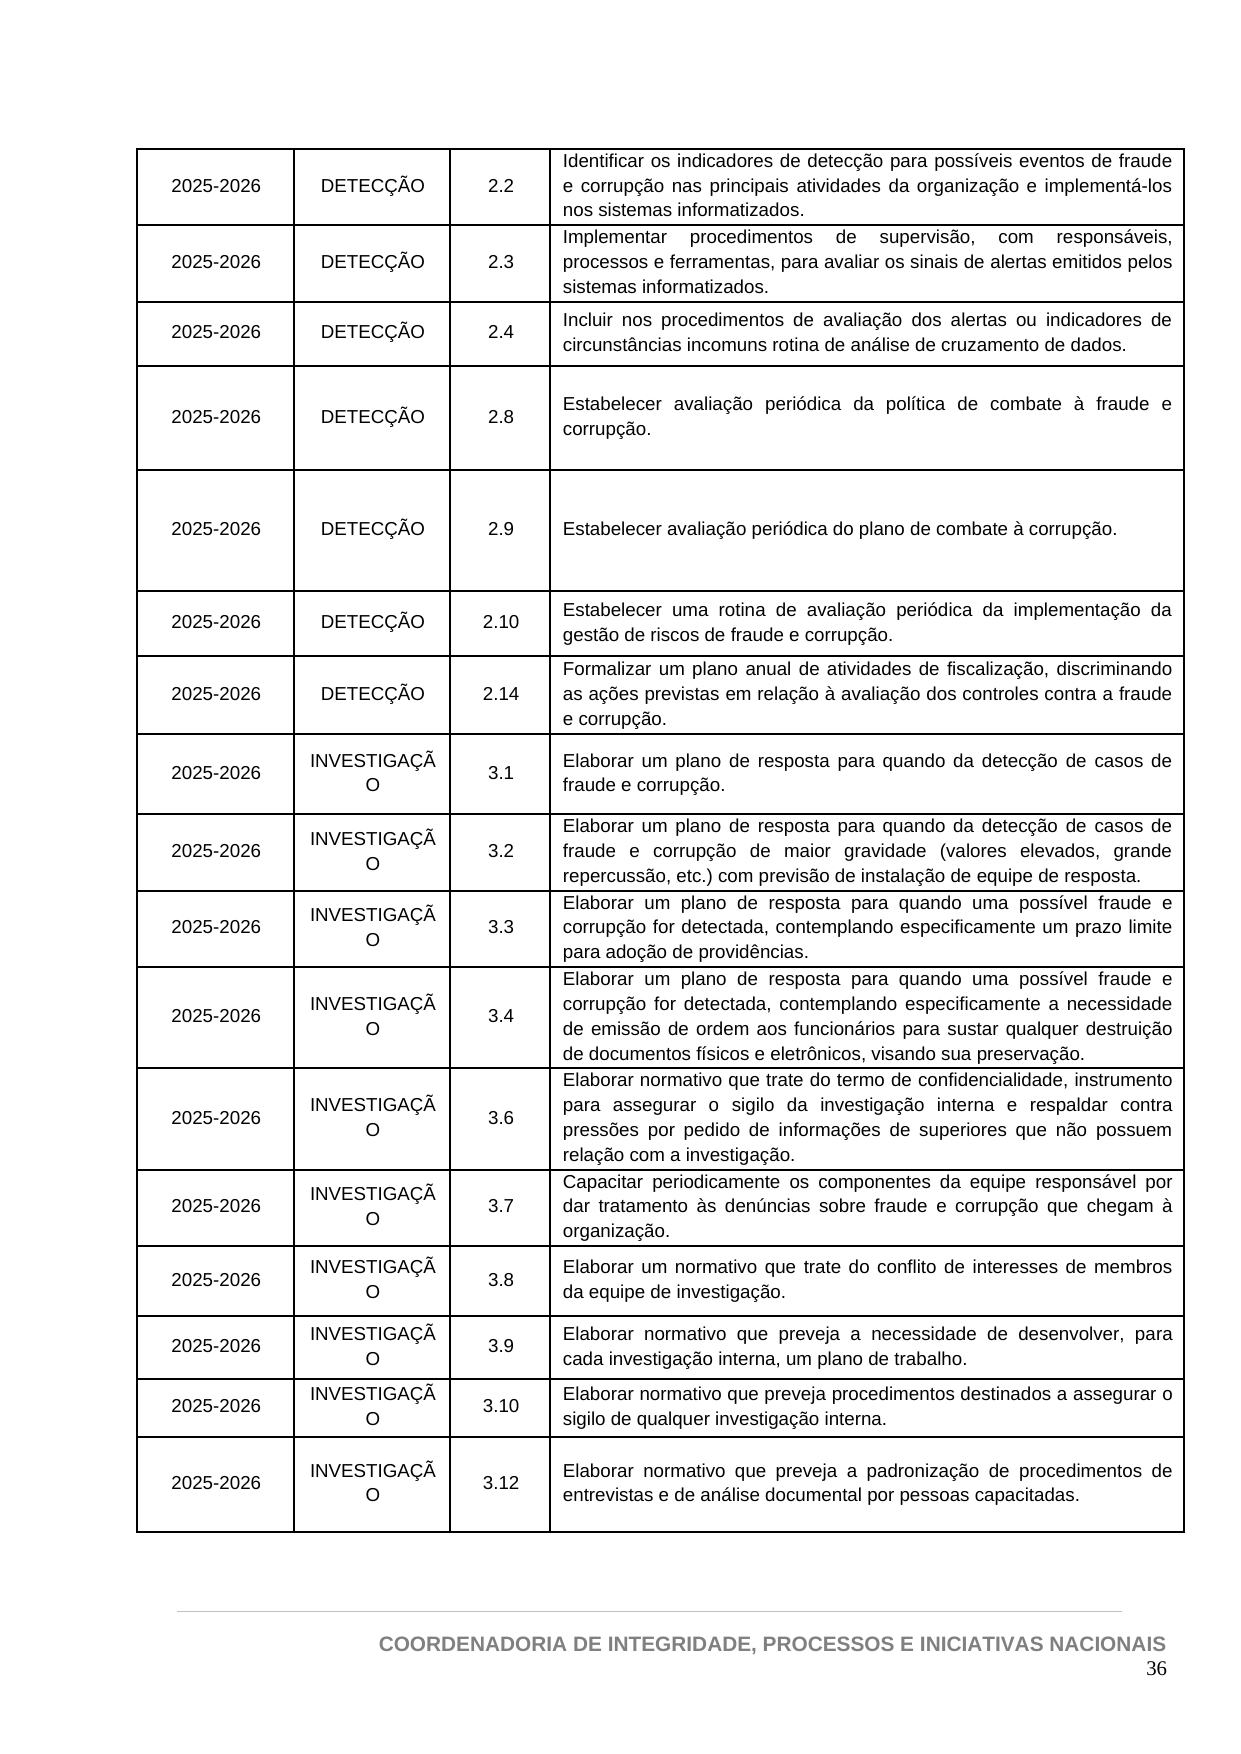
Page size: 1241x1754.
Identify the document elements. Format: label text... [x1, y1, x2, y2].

table_cell 2025-2026 [138, 815, 293, 889]
table_cell Formalizar um plano anual de atividades de fiscalização, discriminando as ações previstas em relação à avaliação dos controles contra a fraude e corrupção. [551, 657, 1183, 733]
table_cell Elaborar um plano de resposta para quando da detecção de casos de fraude e corrupção de maior gravidade (valores elevados, grande repercussão, etc.) com previsão de instalação de equipe de resposta. [551, 815, 1183, 889]
table_cell DETECÇÃO [295, 657, 449, 733]
table_cell Elaborar normativo que preveja a necessidade de desenvolver, para cada investigação interna, um plano de trabalho. [551, 1317, 1183, 1378]
table_cell 2025-2026 [138, 735, 293, 813]
table_cell Elaborar normativo que preveja procedimentos destinados a assegurar o sigilo de qualquer investigação interna. [551, 1380, 1183, 1436]
table_cell DETECÇÃO [295, 367, 449, 469]
table_cell INVESTIGAÇÃO [295, 1171, 449, 1245]
table_cell Incluir nos procedimentos de avaliação dos alertas ou indicadores de circunstâncias incomuns rotina de análise de cruzamento de dados. [551, 303, 1183, 364]
table_cell 3.10 [451, 1380, 549, 1436]
table_cell 3.1 [451, 735, 549, 813]
table_cell 2.3 [451, 226, 549, 301]
table_cell DETECÇÃO [295, 150, 449, 224]
table_cell Elaborar um normativo que trate do conflito de interesses de membros da equipe de investigação. [551, 1247, 1183, 1315]
table_cell 3.6 [451, 1069, 549, 1168]
table_cell 3.4 [451, 968, 549, 1067]
table_cell INVESTIGAÇÃO [295, 1317, 449, 1378]
table_cell 2.14 [451, 657, 549, 733]
table_cell INVESTIGAÇÃO [295, 1380, 449, 1436]
table_cell 2025-2026 [138, 367, 293, 469]
table_cell 2025-2026 [138, 1438, 293, 1531]
table_cell DETECÇÃO [295, 303, 449, 364]
table_cell 2.8 [451, 367, 549, 469]
table_cell 3.9 [451, 1317, 549, 1378]
table_cell 2025-2026 [138, 892, 293, 966]
table_cell 2025-2026 [138, 1247, 293, 1315]
table_cell Elaborar um plano de resposta para quando uma possível fraude e corrupção for detectada, contemplando especificamente um prazo limite para adoção de providências. [551, 892, 1183, 966]
table_cell INVESTIGAÇÃO [295, 1069, 449, 1168]
table_cell INVESTIGAÇÃO [295, 968, 449, 1067]
table_cell 2025-2026 [138, 592, 293, 655]
table_cell 2025-2026 [138, 968, 293, 1067]
table_cell INVESTIGAÇÃO [295, 892, 449, 966]
table_cell 2025-2026 [138, 1317, 293, 1378]
table_cell 2.9 [451, 471, 549, 589]
table_cell 2025-2026 [138, 1069, 293, 1168]
table_cell 2.2 [451, 150, 549, 224]
table_cell 2025-2026 [138, 150, 293, 224]
table_cell Estabelecer avaliação periódica da política de combate à fraude e corrupção. [551, 367, 1183, 469]
table_cell Estabelecer avaliação periódica do plano de combate à corrupção. [551, 471, 1183, 589]
table_cell Elaborar normativo que preveja a padronização de procedimentos de entrevistas e de análise documental por pessoas capacitadas. [551, 1438, 1183, 1531]
table_cell Estabelecer uma rotina de avaliação periódica da implementação da gestão de riscos de fraude e corrupção. [551, 592, 1183, 655]
table_cell INVESTIGAÇÃO [295, 1438, 449, 1531]
table_cell 3.2 [451, 815, 549, 889]
table_cell 3.3 [451, 892, 549, 966]
table_cell 2.4 [451, 303, 549, 364]
table_cell Implementar procedimentos de supervisão, com responsáveis, processos e ferramentas, para avaliar os sinais de alertas emitidos pelos sistemas informatizados. [551, 226, 1183, 301]
table_cell DETECÇÃO [295, 471, 449, 589]
table_cell Elaborar um plano de resposta para quando da detecção de casos de fraude e corrupção. [551, 735, 1183, 813]
table_cell 3.8 [451, 1247, 549, 1315]
table_cell INVESTIGAÇÃO [295, 1247, 449, 1315]
table_cell 2025-2026 [138, 226, 293, 301]
table_cell 2025-2026 [138, 303, 293, 364]
table_cell Elaborar um plano de resposta para quando uma possível fraude e corrupção for detectada, contemplando especificamente a necessidade de emissão de ordem aos funcionários para sustar qualquer destruição de documentos físicos e eletrônicos, visando sua preservação. [551, 968, 1183, 1067]
table_cell INVESTIGAÇÃO [295, 815, 449, 889]
table_cell DETECÇÃO [295, 226, 449, 301]
table_cell DETECÇÃO [295, 592, 449, 655]
table_cell 3.12 [451, 1438, 549, 1531]
table_cell 2.10 [451, 592, 549, 655]
table_cell 2025-2026 [138, 657, 293, 733]
table_cell 3.7 [451, 1171, 549, 1245]
table_cell 2025-2026 [138, 1380, 293, 1436]
table_cell Identificar os indicadores de detecção para possíveis eventos de fraude e corrupção nas principais atividades da organização e implementá-los nos sistemas informatizados. [551, 150, 1183, 224]
table_cell Capacitar periodicamente os componentes da equipe responsável por dar tratamento às denúncias sobre fraude e corrupção que chegam à organização. [551, 1171, 1183, 1245]
table_cell 2025-2026 [138, 1171, 293, 1245]
table_cell INVESTIGAÇÃO [295, 735, 449, 813]
table_cell 2025-2026 [138, 471, 293, 589]
table_cell Elaborar normativo que trate do termo de confidencialidade, instrumento para assegurar o sigilo da investigação interna e respaldar contra pressões por pedido de informações de superiores que não possuem relação com a investigação. [551, 1069, 1183, 1168]
